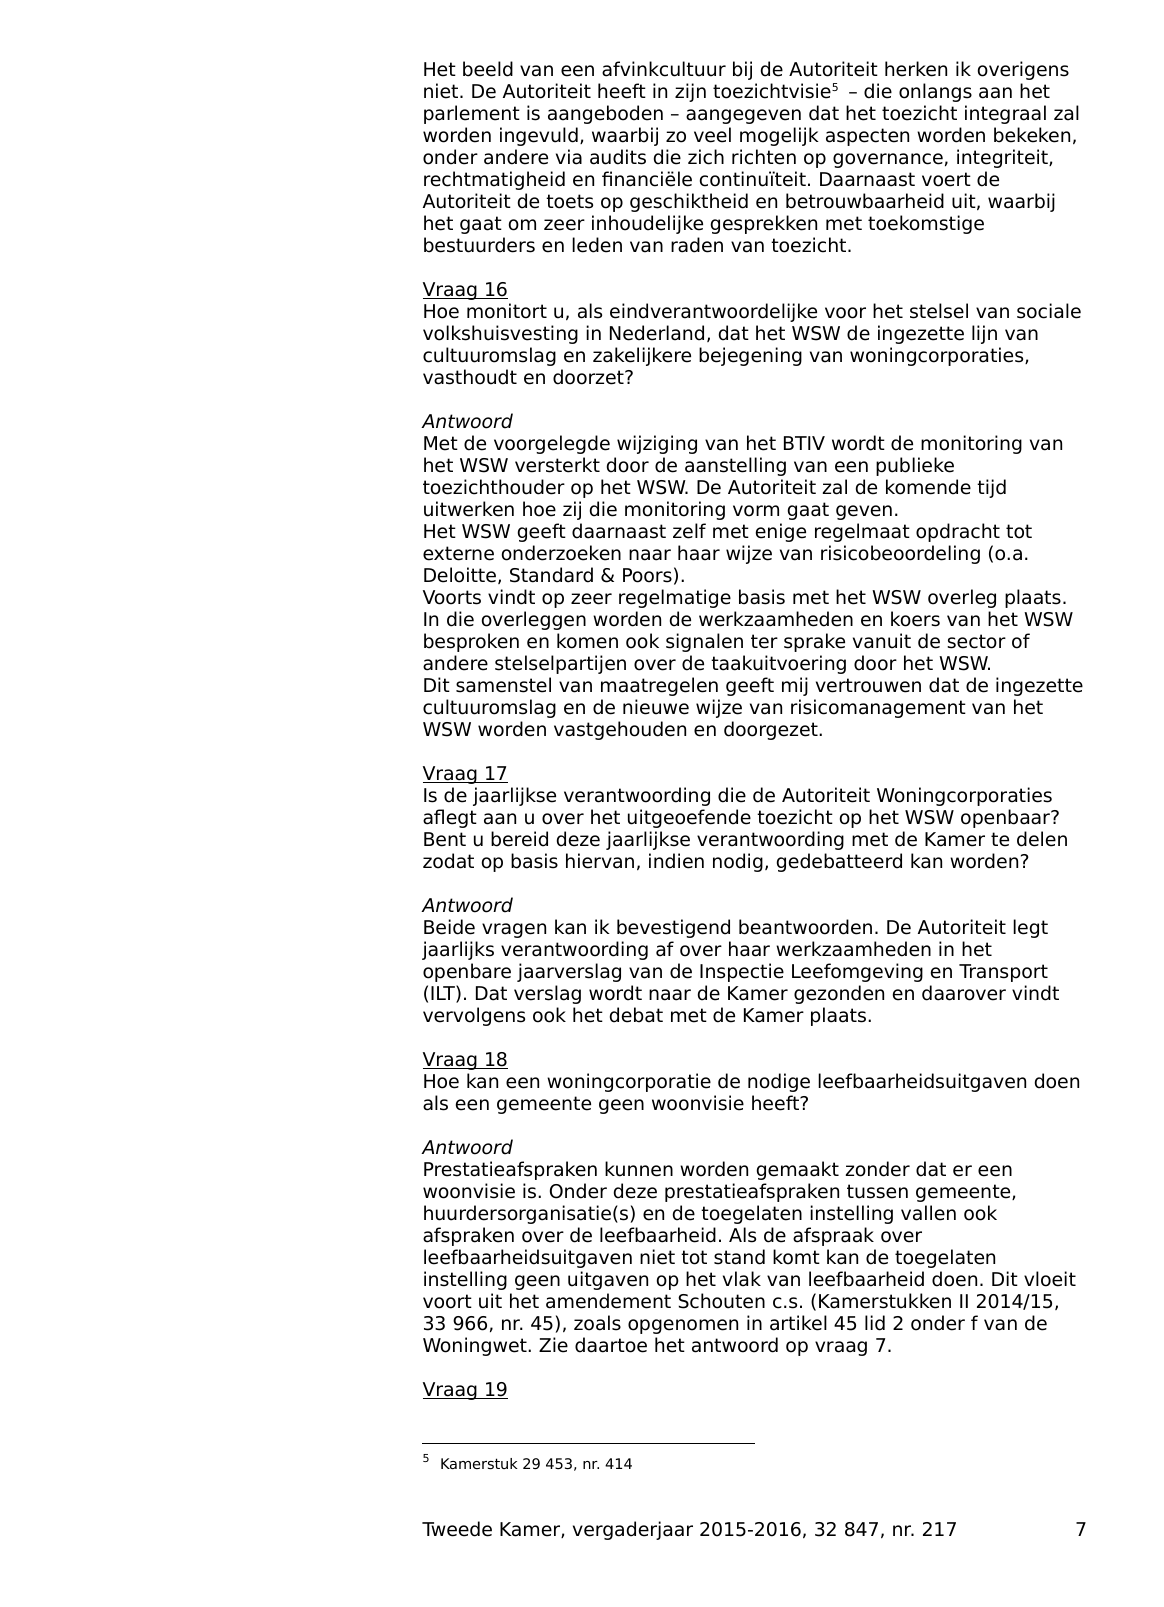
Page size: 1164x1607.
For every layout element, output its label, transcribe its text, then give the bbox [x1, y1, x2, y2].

text Antwoord [422, 411, 1087, 433]
text Is de jaarlijkse verantwoording die de Autoriteit Woningcorporaties aflegt aan u over het uitgeoefende toezicht op het WSW openbaar? Bent u bereid deze jaarlijkse verantwoording met de Kamer te delen zodat op basis hiervan, indien nodig, gedebatteerd kan worden? [422, 785, 1087, 873]
text Vraag 19 [422, 1379, 1087, 1401]
text Vraag 18 [422, 1049, 1087, 1071]
text Hoe kan een woningcorporatie de nodige leefbaarheidsuitgaven doen als een gemeente geen woonvisie heeft? [422, 1071, 1087, 1115]
text Vraag 17 [422, 763, 1087, 785]
text Kamerstuk 29 453, nr. 414 [422, 1452, 1087, 1474]
text Dit samenstel van maatregelen geeft mij vertrouwen dat de ingezette cultuuromslag en de nieuwe wijze van risicomanagement van het WSW worden vastgehouden en doorgezet. [422, 675, 1087, 741]
text Voorts vindt op zeer regelmatige basis met het WSW overleg plaats. In die overleggen worden de werkzaamheden en koers van het WSW besproken en komen ook signalen ter sprake vanuit de sector of andere stelselpartijen over de taakuitvoering door het WSW. [422, 587, 1087, 675]
text Met de voorgelegde wijziging van het BTIV wordt de monitoring van het WSW versterkt door de aanstelling van een publieke toezichthouder op het WSW. De Autoriteit zal de komende tijd uitwerken hoe zij die monitoring vorm gaat geven. [422, 433, 1087, 521]
text Antwoord [422, 895, 1087, 917]
text Hoe monitort u, als eindverantwoordelijke voor het stelsel van sociale volkshuisvesting in Nederland, dat het WSW de ingezette lijn van cultuuromslag en zakelijkere bejegening van woningcorporaties, vasthoudt en doorzet? [422, 301, 1087, 389]
text Vraag 16 [422, 279, 1087, 301]
text Antwoord [422, 1137, 1087, 1159]
text Beide vragen kan ik bevestigend beantwoorden. De Autoriteit legt jaarlijks verantwoording af over haar werkzaamheden in het openbare jaarverslag van de Inspectie Leefomgeving en Transport (ILT). Dat verslag wordt naar de Kamer gezonden en daarover vindt vervolgens ook het debat met de Kamer plaats. [422, 917, 1087, 1027]
text Prestatieafspraken kunnen worden gemaakt zonder dat er een woonvisie is. Onder deze prestatieafspraken tussen gemeente, huurdersorganisatie(s) en de toegelaten instelling vallen ook afspraken over de leefbaarheid. Als de afspraak over leefbaarheidsuitgaven niet tot stand komt kan de toegelaten instelling geen uitgaven op het vlak van leefbaarheid doen. Dit vloeit voort uit het amendement Schouten c.s. (Kamerstukken II 2014/15, 33 966, nr. 45), zoals opgenomen in artikel 45 lid 2 onder f van de Woningwet. Zie daartoe het antwoord op vraag 7. [422, 1159, 1087, 1357]
text Het WSW geeft daarnaast zelf met enige regelmaat opdracht tot externe onderzoeken naar haar wijze van risicobeoordeling (o.a. Deloitte, Standard & Poors). [422, 521, 1087, 587]
text Het beeld van een afvinkcultuur bij de Autoriteit herken ik overigens niet. De Autoriteit heeft in zijn toezichtvisie – die onlangs aan het parlement is aangeboden – aangegeven dat het toezicht integraal zal worden ingevuld, waarbij zo veel mogelijk aspecten worden bekeken, onder andere via audits die zich richten op governance, integriteit, rechtmatigheid en financiële continuïteit. Daarnaast voert de Autoriteit de toets op geschiktheid en betrouwbaarheid uit, waarbij het gaat om zeer inhoudelijke gesprekken met toekomstige bestuurders en leden van raden van toezicht. [422, 59, 1087, 257]
